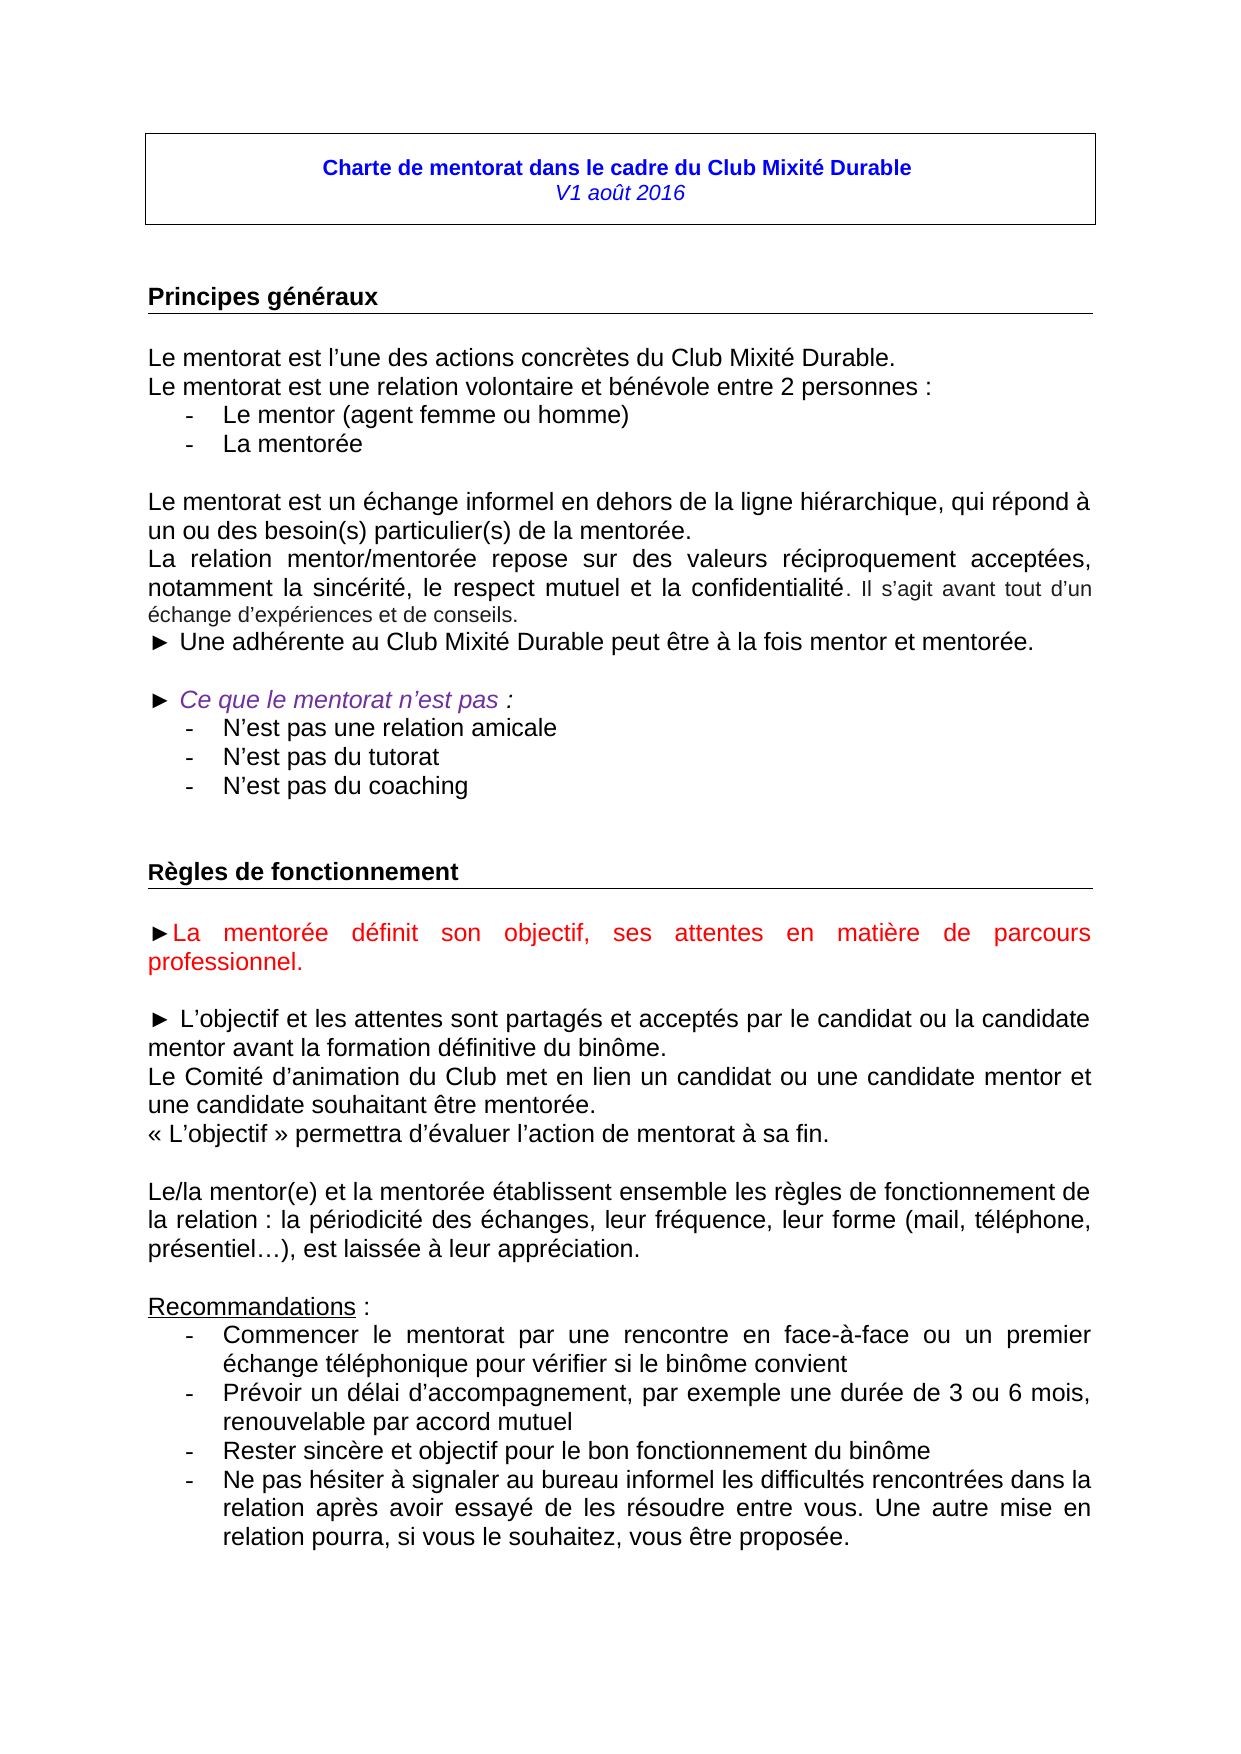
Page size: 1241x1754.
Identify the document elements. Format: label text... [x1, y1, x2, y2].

list La mentorée [185, 429, 1093, 458]
text ► Une adhérente au Club Mixité Durable peut être à la fois mentor et mentorée. [148, 627, 1093, 656]
text La relation mentor/mentorée repose sur des valeurs réciproquement acceptées, notamment la sincérité, le respect mutuel et la confidentialité. Il s’agit avant tout d’un échange d’expériences et de conseils. [148, 544, 1093, 627]
text Le mentorat est l’une des actions concrètes du Club Mixité Durable. [148, 343, 1093, 372]
text Charte de mentorat dans le cadre du Club Mixité Durable [148, 155, 1093, 180]
text Principes généraux [148, 282, 1093, 313]
text Le/la mentor(e) et la mentorée établissent ensemble les règles de fonctionnement de la relation : la périodicité des échanges, leur fréquence, leur forme (mail, téléphone, présentiel…), est laissée à leur appréciation. [148, 1177, 1093, 1263]
text Règles de fonctionnement [148, 857, 1093, 888]
text ► L’objectif et les attentes sont partagés et acceptés par le candidat ou la candidate mentor avant la formation définitive du binôme. [148, 1004, 1093, 1062]
text « L’objectif » permettra d’évaluer l’action de mentorat à sa fin. [148, 1119, 1093, 1148]
list Le mentor (agent femme ou homme) [185, 400, 1093, 429]
list Ne pas hésiter à signaler au bureau informel les difficultés rencontrées dans la relation après avoir essayé de les résoudre entre vous. Une autre mise en relation pourra, si vous le souhaitez, vous être proposée. [185, 1464, 1093, 1551]
text Le mentorat est une relation volontaire et bénévole entre 2 personnes : [148, 372, 1093, 400]
text ►La mentorée définit son objectif, ses attentes en matière de parcours professionnel. [148, 918, 1093, 976]
list Rester sincère et objectif pour le bon fonctionnement du binôme [185, 1436, 1093, 1464]
text V1 août 2016 [148, 180, 1093, 205]
text ► Ce que le mentorat n’est pas : [148, 684, 1093, 713]
list N’est pas une relation amicale [185, 713, 1093, 742]
text Recommandations : [148, 1292, 1093, 1321]
text Le mentorat est un échange informel en dehors de la ligne hiérarchique, qui répond à un ou des besoin(s) particulier(s) de la mentorée. [148, 487, 1093, 544]
list N’est pas du tutorat [185, 742, 1093, 771]
list N’est pas du coaching [185, 771, 1093, 800]
list Prévoir un délai d’accompagnement, par exemple une durée de 3 ou 6 mois, renouvelable par accord mutuel [185, 1378, 1093, 1436]
list Commencer le mentorat par une rencontre en face-à-face ou un premier échange téléphonique pour vérifier si le binôme convient [185, 1321, 1093, 1378]
text Le Comité d’animation du Club met en lien un candidat ou une candidate mentor et une candidate souhaitant être mentorée. [148, 1062, 1093, 1119]
